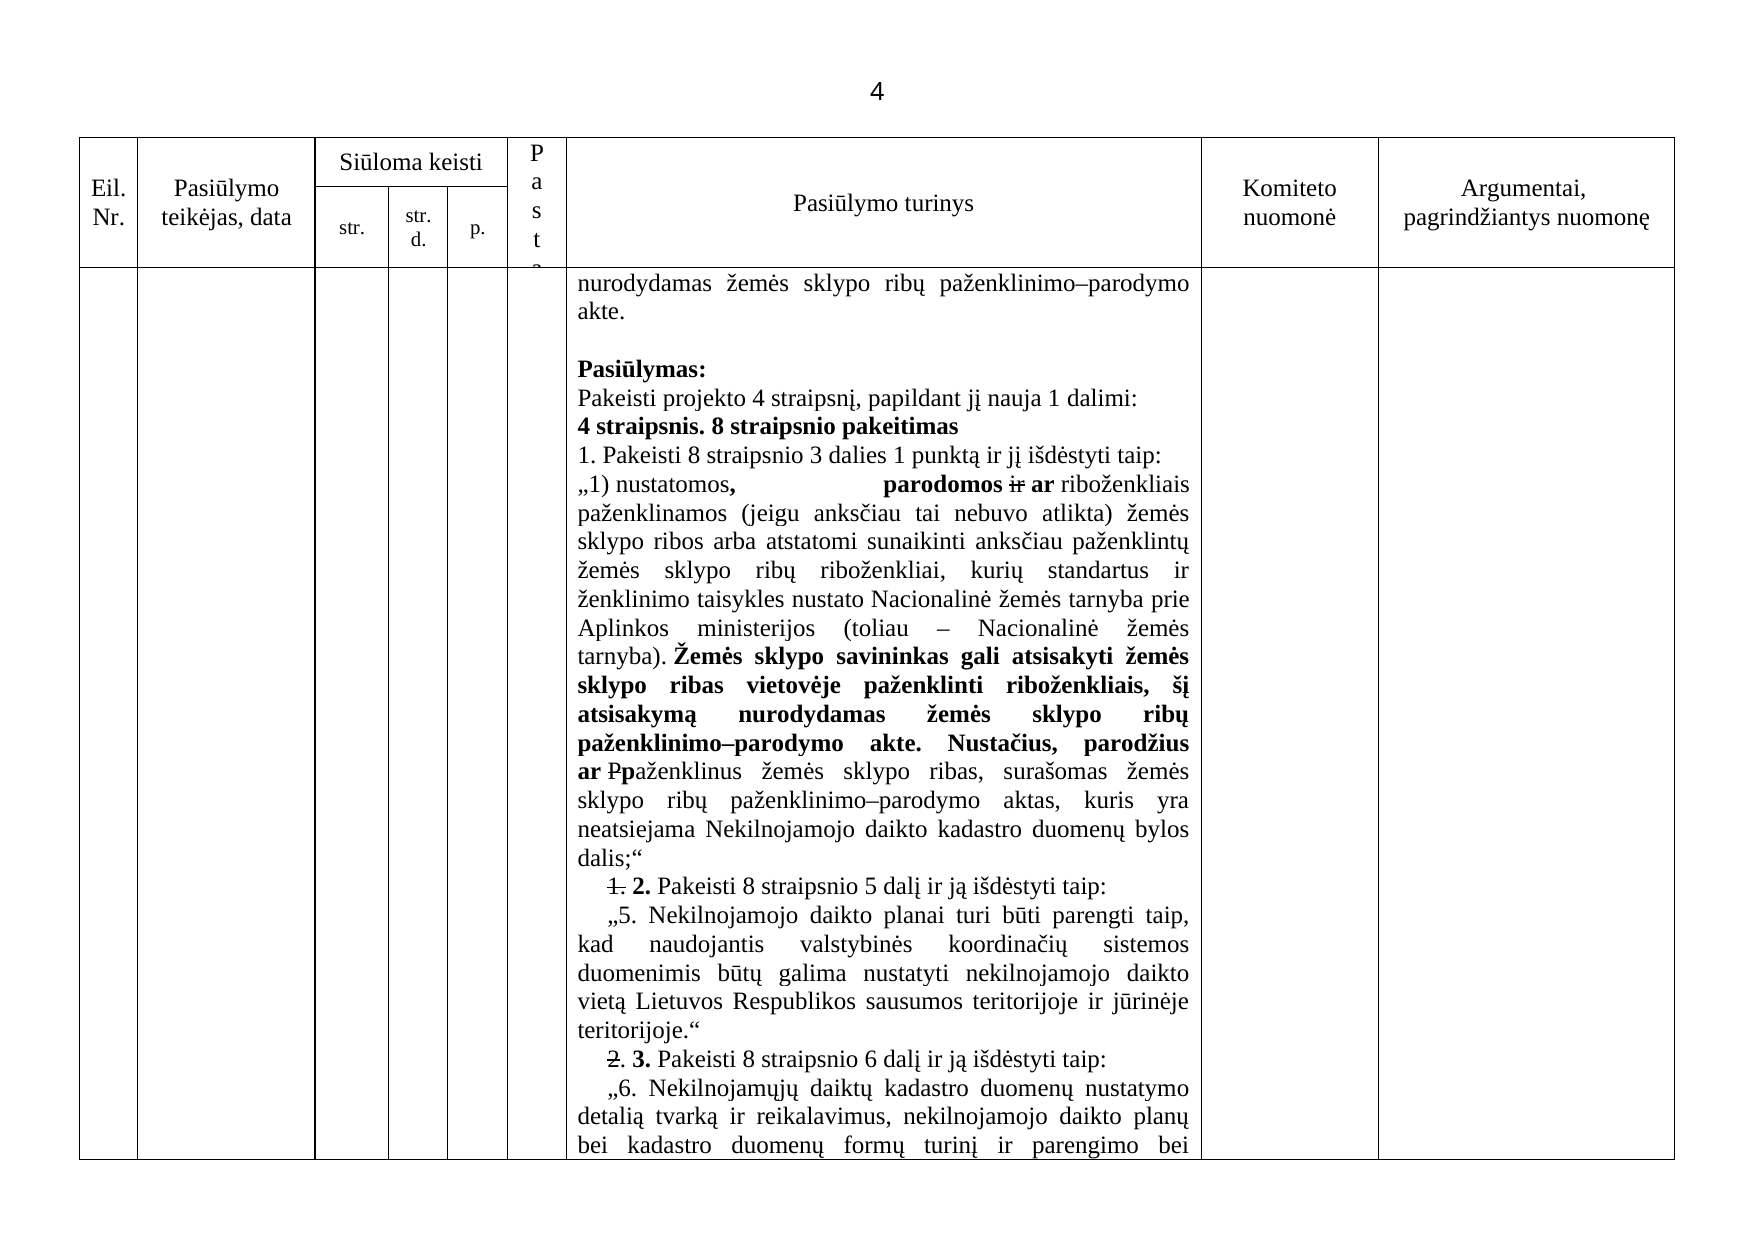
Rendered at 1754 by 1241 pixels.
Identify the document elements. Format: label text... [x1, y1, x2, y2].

table_cell p. [448, 187, 507, 267]
table_header Pasiūlymo teikėjas, data [138, 138, 314, 267]
table_cell nurodydamas žemės sklypo ribų paženklinimo–parodymo akte. Pasiūlymas: Pakeisti projekto 4 straipsnį, papildant jį nauja 1 dalimi: 4 straipsnis. 8 straipsnio pakeitimas 1. Pakeisti 8 straipsnio 3 dalies 1 punktą ir jį išdėstyti taip: „1) nustatomos, parodomos ir ar riboženkliais paženklinamos (jeigu anksčiau tai nebuvo atlikta) žemės sklypo ribos arba atstatomi sunaikinti anksčiau paženklintų žemės sklypo ribų riboženkliai, kurių standartus ir ženklinimo taisykles nustato Nacionalinė žemės tarnyba prie Aplinkos ministerijos (toliau – Nacionalinė žemės tarnyba). Žemės sklypo savininkas gali atsisakyti žemės sklypo ribas vietovėje paženklinti riboženkliais, šį atsisakymą nurodydamas žemės sklypo ribų paženklinimo–parodymo akte. Nustačius, parodžius ar Ppaženklinus žemės sklypo ribas, surašomas žemės sklypo ribų paženklinimo–parodymo aktas, kuris yra neatsiejama Nekilnojamojo daikto kadastro duomenų bylos dalis;“ 1. 2. Pakeisti 8 straipsnio 5 dalį ir ją išdėstyti taip: „5. Nekilnojamojo daikto planai turi būti parengti taip, kad naudojantis valstybinės koordinačių sistemos duomenimis būtų galima nustatyti nekilnojamojo daikto vietą Lietuvos Respublikos sausumos teritorijoje ir jūrinėje teritorijoje.“ 2. 3. Pakeisti 8 straipsnio 6 dalį ir ją išdėstyti taip: „6. Nekilnojamųjų daiktų kadastro duomenų nustatymo detalią tvarką ir reikalavimus, nekilnojamojo daikto planų bei kadastro duomenų formų turinį ir parengimo bei [567, 268, 1201, 1159]
table_header Argumentai, pagrindžiantys nuomonę [1379, 138, 1674, 267]
table_cell [138, 268, 314, 1159]
table_cell [448, 268, 507, 1159]
table_header Eil. Nr. [80, 138, 137, 267]
table_cell [316, 268, 388, 1159]
table_cell [80, 268, 137, 1159]
table_header Komiteto nuomonė [1202, 138, 1378, 267]
table_cell str. [316, 187, 388, 267]
table_cell [389, 268, 447, 1159]
table_header Siūloma keisti [316, 138, 507, 186]
table_header Pasiūlymo turinys [567, 138, 1201, 267]
table_cell N [508, 268, 566, 1159]
table_header Pastabos [508, 138, 566, 267]
table_cell [1379, 268, 1674, 1159]
table_cell [1202, 268, 1378, 1159]
table_cell str. d. [389, 187, 447, 267]
